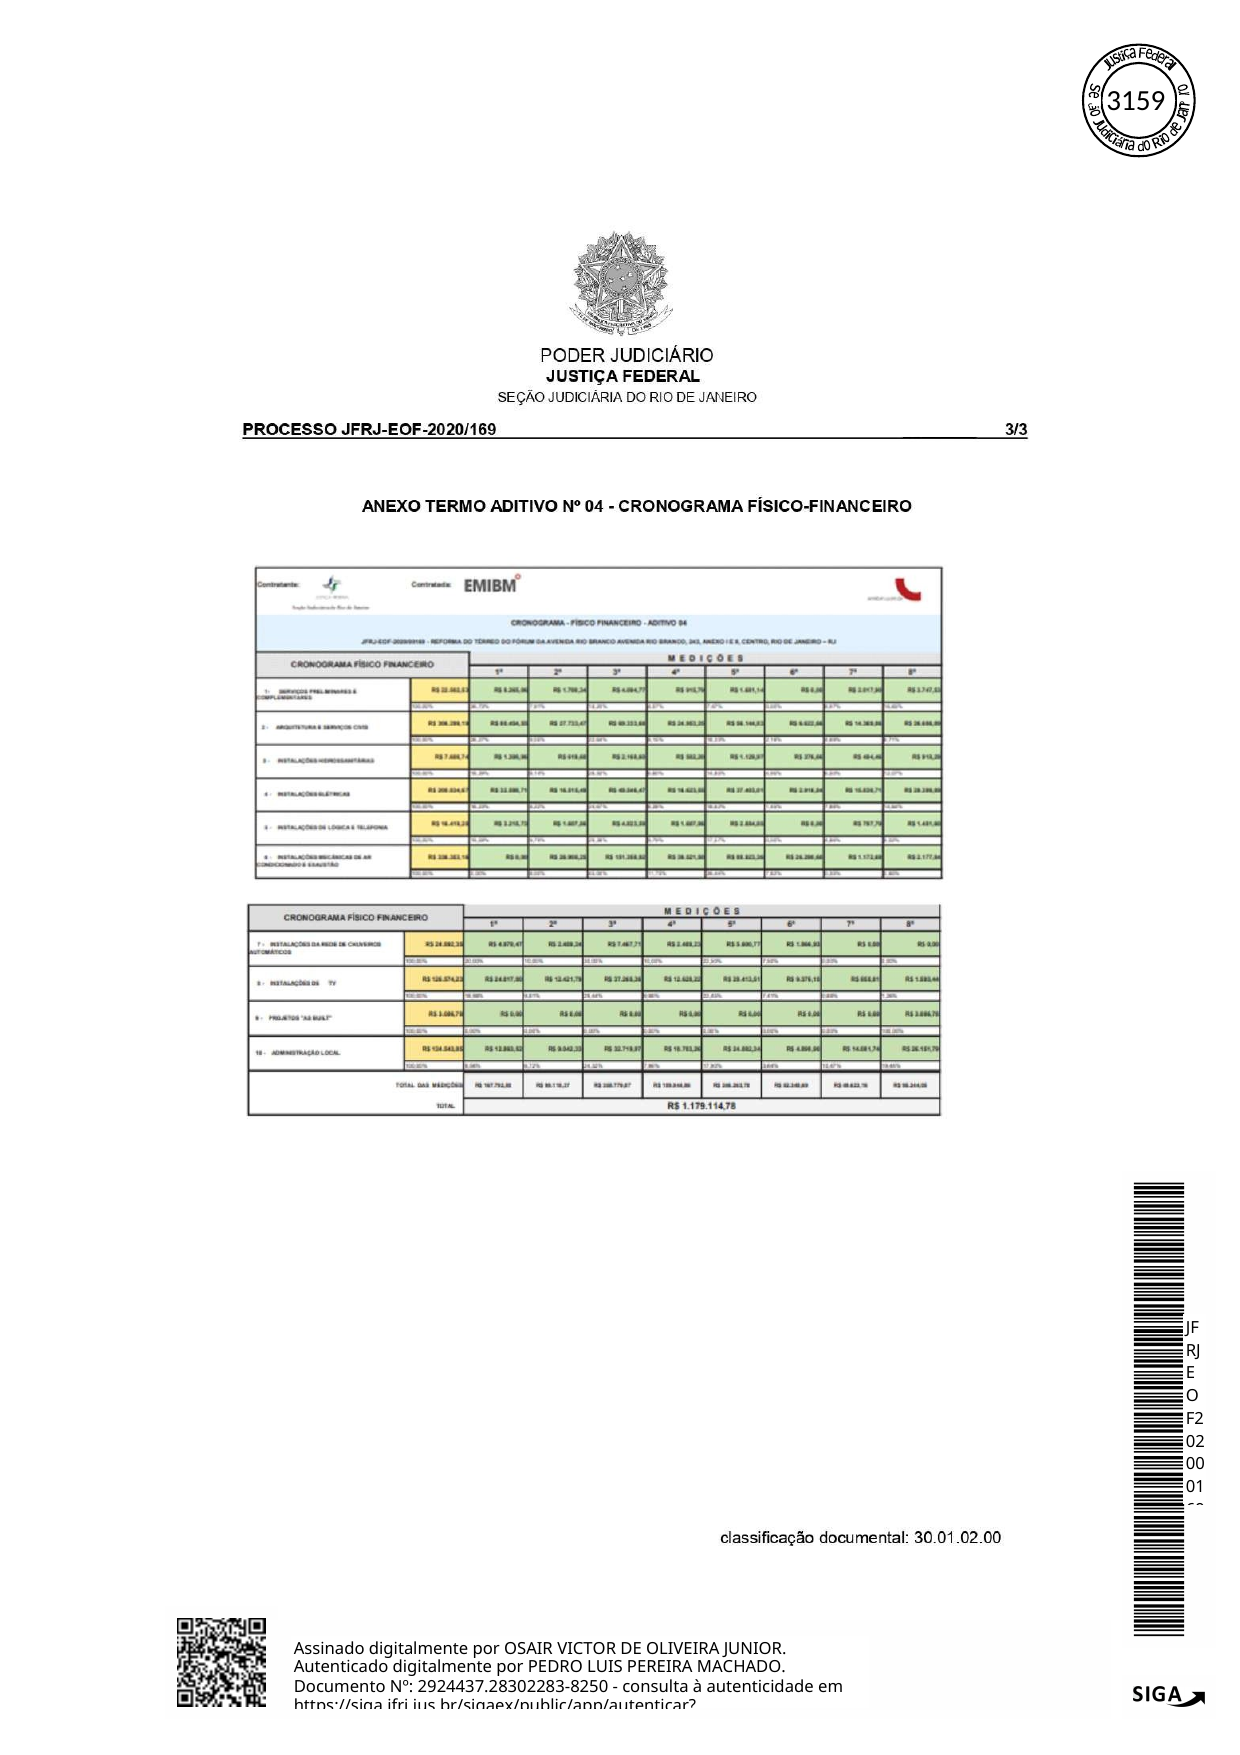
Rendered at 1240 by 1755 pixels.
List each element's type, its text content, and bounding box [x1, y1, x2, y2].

text ç [1087, 98, 1101, 106]
text e [1179, 97, 1193, 105]
text JFRJEOF202000169V12 [1186, 1316, 1206, 1504]
